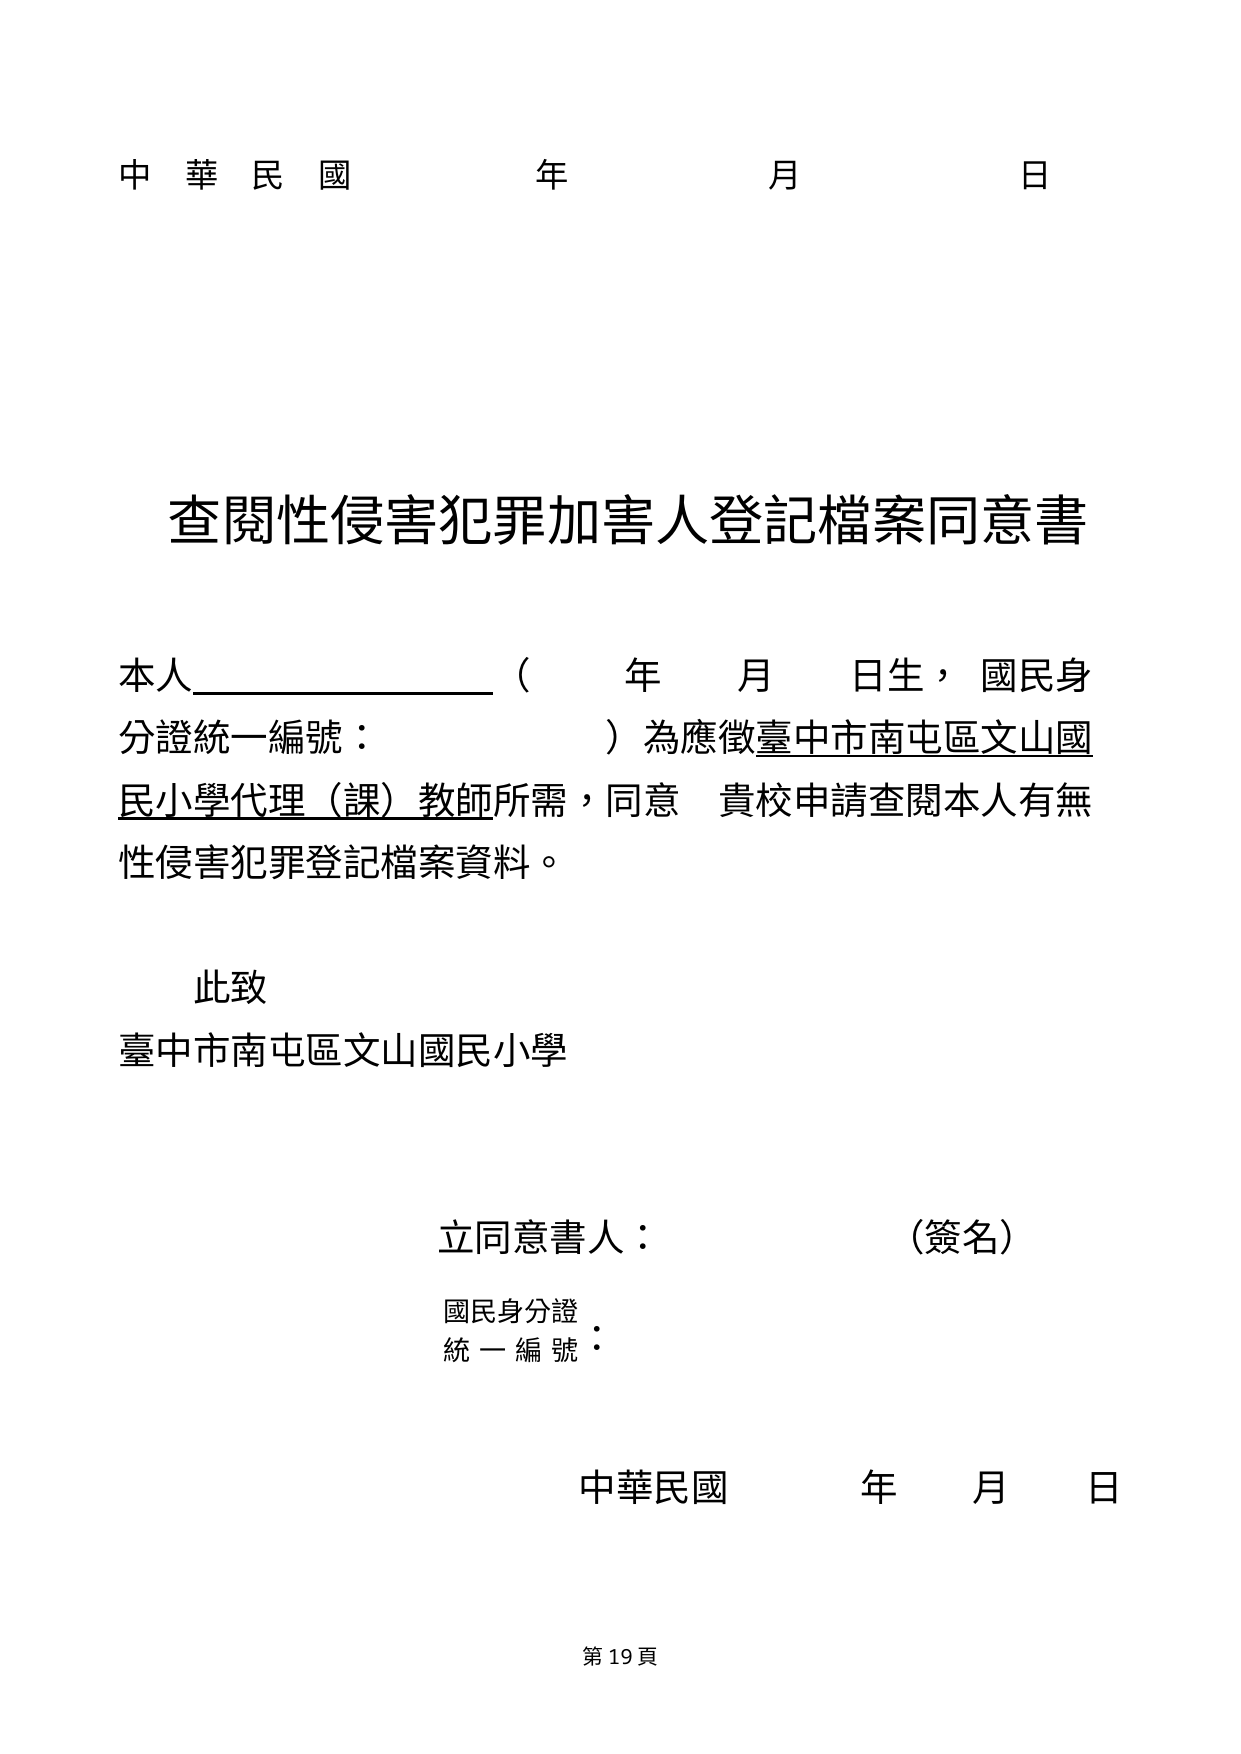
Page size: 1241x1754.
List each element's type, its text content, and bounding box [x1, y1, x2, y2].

text 中華民國 年 月 日 [118, 1443, 1122, 1506]
text 此致 [118, 943, 1122, 1006]
text 臺中市南屯區文山國民小學 [118, 1006, 1122, 1068]
text 立同意書人： （簽名） [118, 1193, 1122, 1256]
text 國民身分證統一編號： [118, 1256, 1122, 1381]
text 中 華 民 國 年 月 日 [118, 131, 1122, 193]
text 查閱性侵害犯罪加害人登記檔案同意書 [118, 443, 1138, 568]
text 本人 （ 年 月 日生， 國民身分證統一編號： ）為應徵臺中市南屯區文山國民小學代理（課）教師所需，同意 貴校申請查閱本人有無性侵害犯罪登記檔案資料。 [118, 631, 1122, 881]
